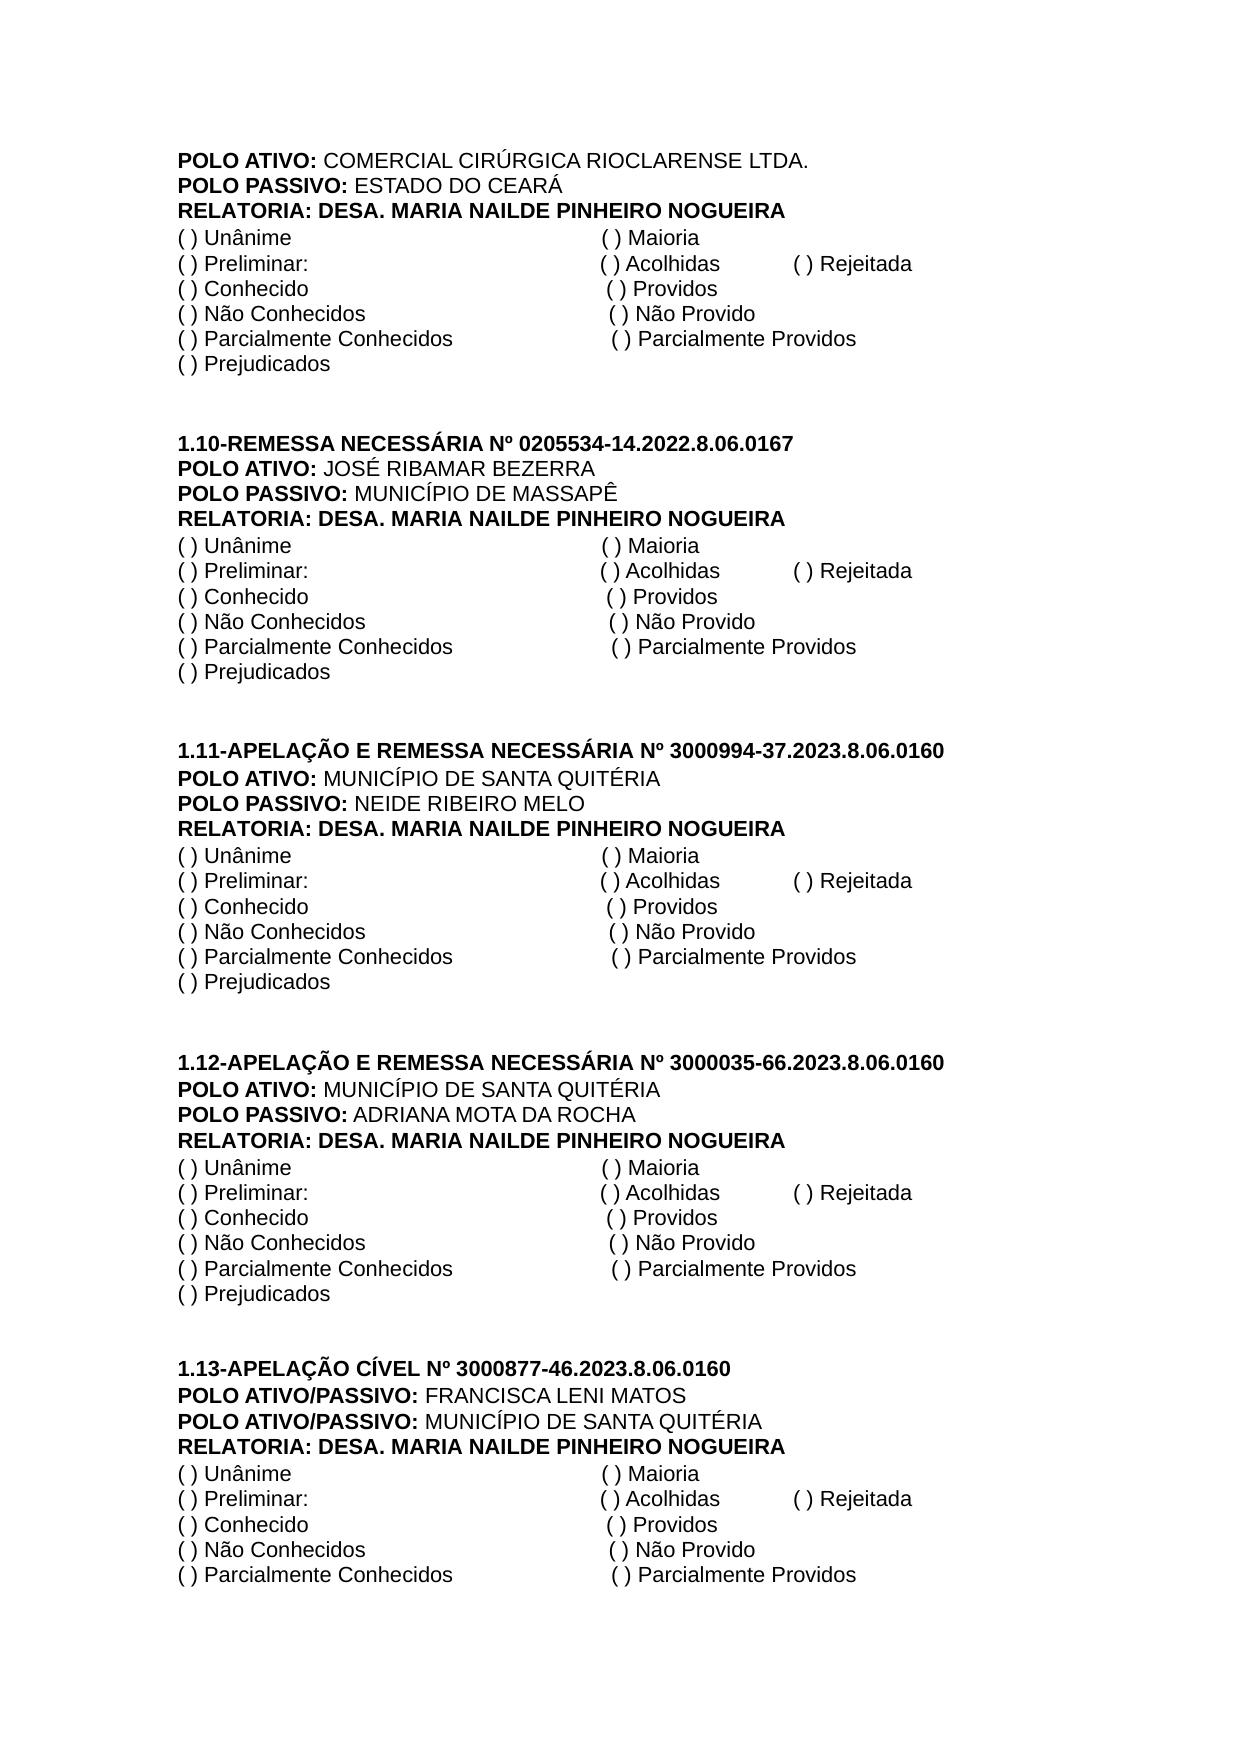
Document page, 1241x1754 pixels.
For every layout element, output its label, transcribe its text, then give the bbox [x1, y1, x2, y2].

text ( ) Prejudicados [177, 1281, 1063, 1306]
text RELATORIA: DESA. MARIA NAILDE PINHEIRO NOGUEIRA [177, 198, 1063, 223]
text ( ) Preliminar: ( ) Acolhidas ( ) Rejeitada [177, 250, 1063, 276]
text POLO PASSIVO: NEIDE RIBEIRO MELO [177, 791, 1063, 816]
text POLO ATIVO: MUNICÍPIO DE SANTA QUITÉRIA [177, 766, 1063, 791]
text 1.13-APELAÇÃO CÍVEL Nº 3000877-46.2023.8.06.0160 [177, 1356, 1063, 1381]
text POLO ATIVO: COMERCIAL CIRÚRGICA RIOCLARENSE LTDA. [177, 148, 1063, 173]
text ( ) Conhecido ( ) Providos [177, 894, 1063, 919]
text POLO ATIVO: JOSÉ RIBAMAR BEZERRA [177, 456, 1063, 481]
text ( ) Parcialmente Conhecidos ( ) Parcialmente Providos [177, 1562, 1063, 1587]
text ( ) Conhecido ( ) Providos [177, 584, 1063, 609]
text ( ) Não Conhecidos ( ) Não Provido [177, 919, 1063, 944]
text POLO ATIVO/PASSIVO: MUNICÍPIO DE SANTA QUITÉRIA [177, 1409, 1063, 1434]
text POLO PASSIVO: ADRIANA MOTA DA ROCHA [177, 1102, 1063, 1127]
text ( ) Preliminar: ( ) Acolhidas ( ) Rejeitada [177, 1486, 1063, 1511]
text ( ) Preliminar: ( ) Acolhidas ( ) Rejeitada [177, 868, 1063, 894]
text ( ) Unânime ( ) Maioria [177, 843, 1063, 868]
text ( ) Conhecido ( ) Providos [177, 1205, 1063, 1230]
text ( ) Não Conhecidos ( ) Não Provido [177, 609, 1063, 634]
text ( ) Prejudicados [177, 969, 1063, 994]
text ( ) Unânime ( ) Maioria [177, 533, 1063, 558]
text ( ) Não Conhecidos ( ) Não Provido [177, 301, 1063, 326]
text RELATORIA: DESA. MARIA NAILDE PINHEIRO NOGUEIRA [177, 816, 1063, 841]
text ( ) Preliminar: ( ) Acolhidas ( ) Rejeitada [177, 558, 1063, 584]
text POLO PASSIVO: ESTADO DO CEARÁ [177, 173, 1063, 198]
text ( ) Conhecido ( ) Providos [177, 1511, 1063, 1537]
text 1.11-APELAÇÃO E REMESSA NECESSÁRIA Nº 3000994-37.2023.8.06.0160 [177, 738, 1063, 764]
text ( ) Parcialmente Conhecidos ( ) Parcialmente Providos [177, 944, 1063, 969]
text ( ) Parcialmente Conhecidos ( ) Parcialmente Providos [177, 326, 1063, 351]
text POLO PASSIVO: MUNICÍPIO DE MASSAPÊ [177, 481, 1063, 506]
text ( ) Preliminar: ( ) Acolhidas ( ) Rejeitada [177, 1180, 1063, 1205]
text ( ) Não Conhecidos ( ) Não Provido [177, 1230, 1063, 1256]
text ( ) Prejudicados [177, 351, 1063, 376]
text ( ) Prejudicados [177, 659, 1063, 684]
text POLO ATIVO: MUNICÍPIO DE SANTA QUITÉRIA [177, 1077, 1063, 1102]
text 1.10-REMESSA NECESSÁRIA Nº 0205534-14.2022.8.06.0167 [177, 430, 1063, 456]
text RELATORIA: DESA. MARIA NAILDE PINHEIRO NOGUEIRA [177, 506, 1063, 531]
text ( ) Parcialmente Conhecidos ( ) Parcialmente Providos [177, 1256, 1063, 1281]
text ( ) Conhecido ( ) Providos [177, 276, 1063, 301]
text ( ) Unânime ( ) Maioria [177, 1461, 1063, 1486]
text RELATORIA: DESA. MARIA NAILDE PINHEIRO NOGUEIRA [177, 1127, 1063, 1153]
text ( ) Não Conhecidos ( ) Não Provido [177, 1537, 1063, 1562]
text ( ) Unânime ( ) Maioria [177, 1155, 1063, 1180]
text ( ) Unânime ( ) Maioria [177, 225, 1063, 250]
text 1.12-APELAÇÃO E REMESSA NECESSÁRIA Nº 3000035-66.2023.8.06.0160 [177, 1050, 1063, 1075]
text POLO ATIVO/PASSIVO: FRANCISCA LENI MATOS [177, 1383, 1063, 1409]
text RELATORIA: DESA. MARIA NAILDE PINHEIRO NOGUEIRA [177, 1434, 1063, 1459]
text ( ) Parcialmente Conhecidos ( ) Parcialmente Providos [177, 634, 1063, 659]
